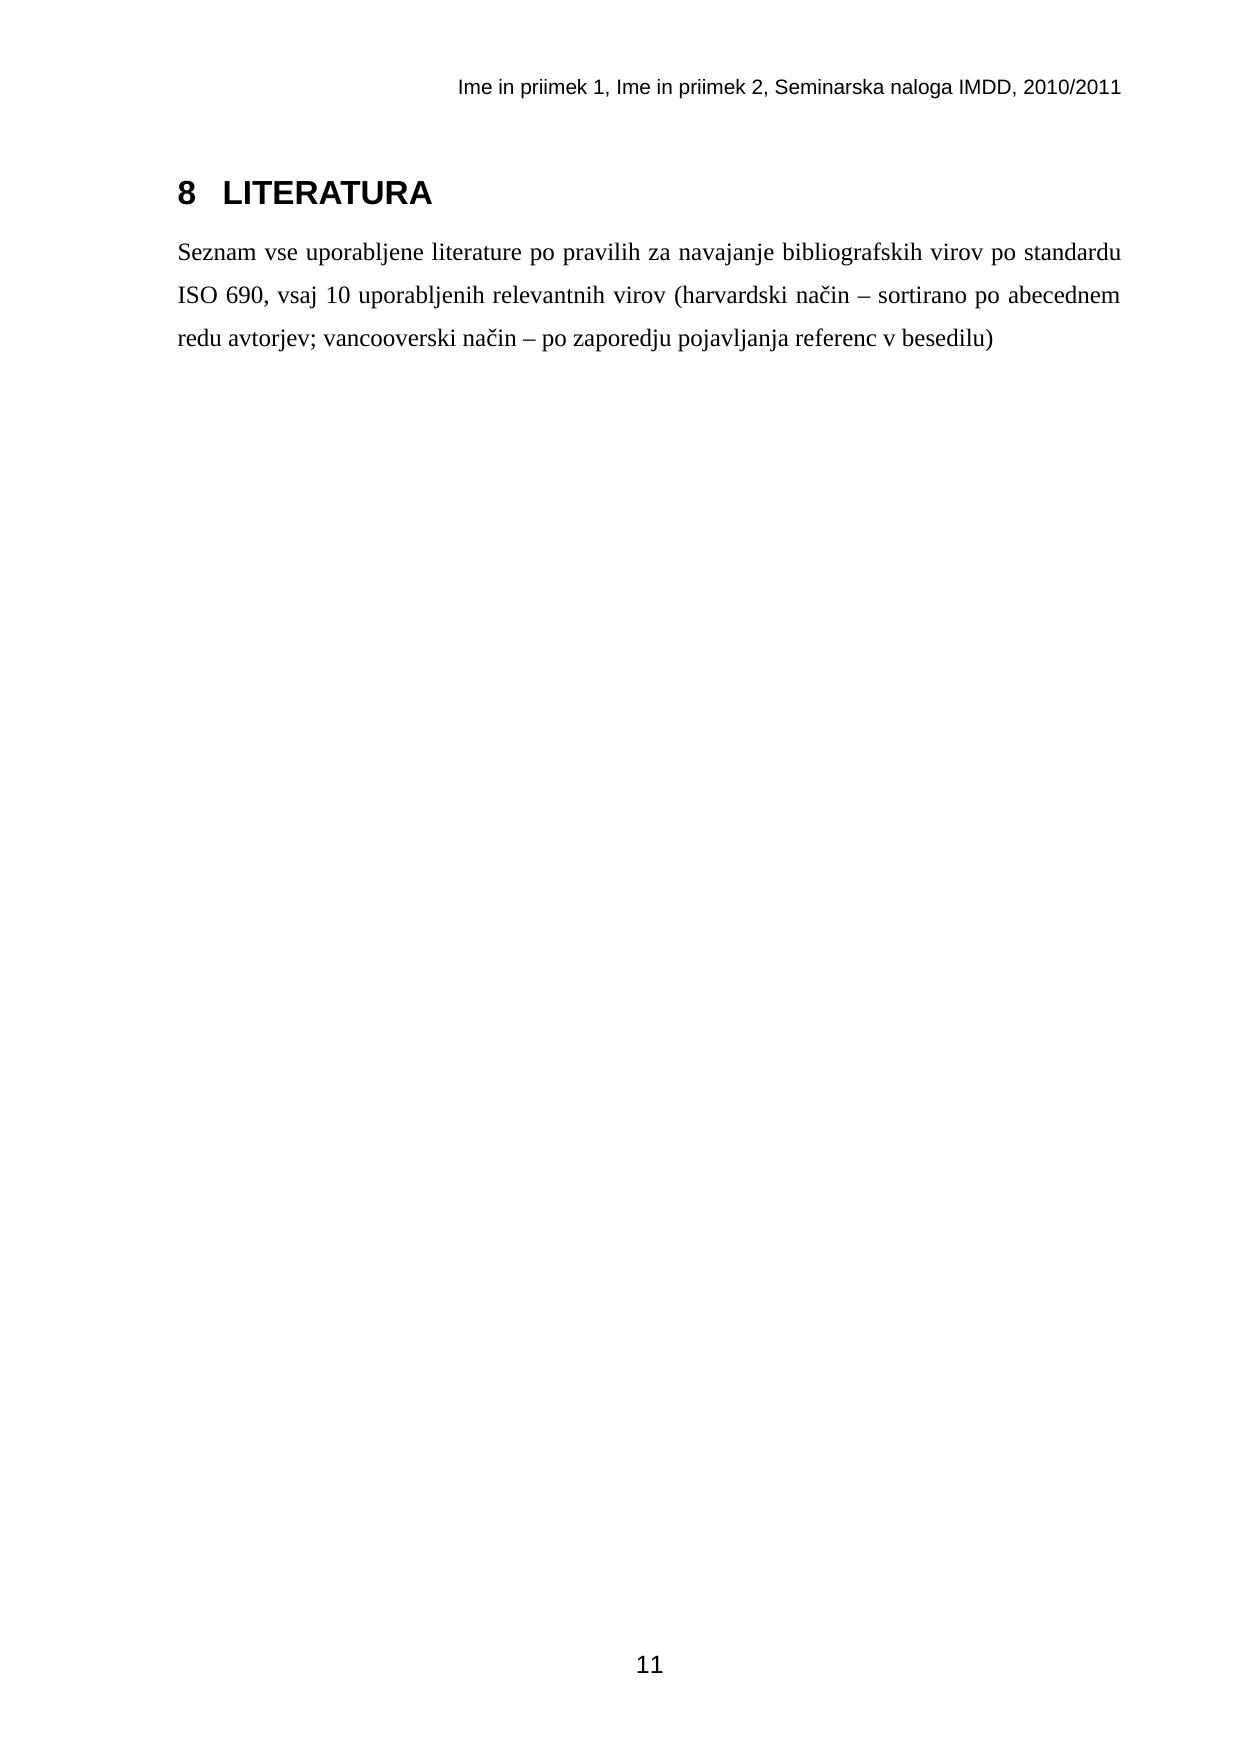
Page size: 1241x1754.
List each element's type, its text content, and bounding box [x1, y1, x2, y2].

text Seznam vse uporabljene literature po pravilih za navajanje bibliografskih virov po standardu ISO 690, vsaj 10 uporabljenih relevantnih virov (harvardski način – sortirano po abecednem redu avtorjev; vancooverski način – po zaporedju pojavljanja referenc v besedilu) [177, 237, 1122, 352]
subtitle LITERATURA [177, 173, 1122, 211]
